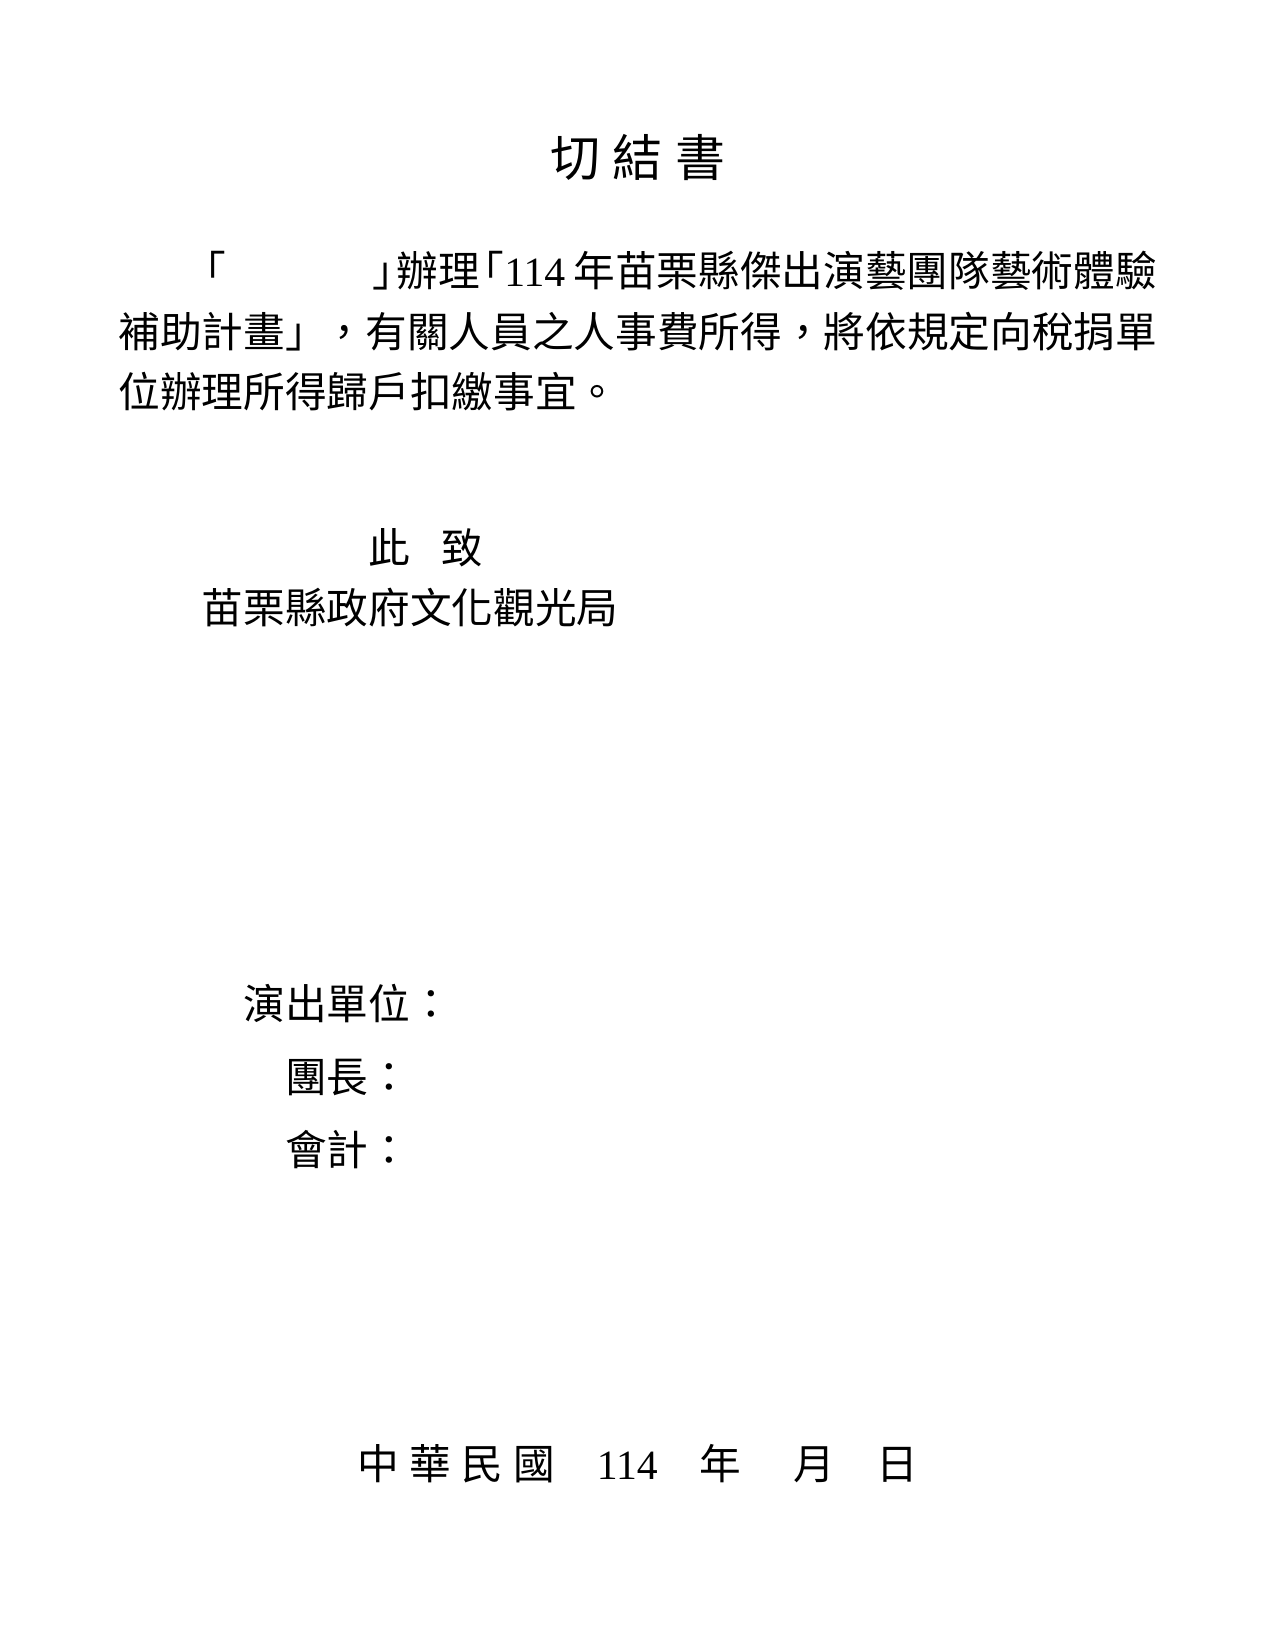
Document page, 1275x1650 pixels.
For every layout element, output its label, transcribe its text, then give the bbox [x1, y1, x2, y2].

text 「 」辦理「114年苗栗縣傑出演藝團隊藝術體驗補助計畫」，有關人員之人事費所得，將依規定向稅捐單位辦理所得歸戶扣繳事宜。 [118, 238, 1157, 419]
text 演出單位： [118, 971, 1157, 1032]
text 苗栗縣政府文化觀光局 [118, 576, 1157, 636]
text 此 致 [118, 515, 1157, 576]
text 中 華 民 國 114 年 月 日 [118, 1431, 1157, 1492]
text 切 結 書 [118, 118, 1157, 191]
text 團長： [118, 1044, 1157, 1104]
text 會計： [118, 1117, 1157, 1177]
